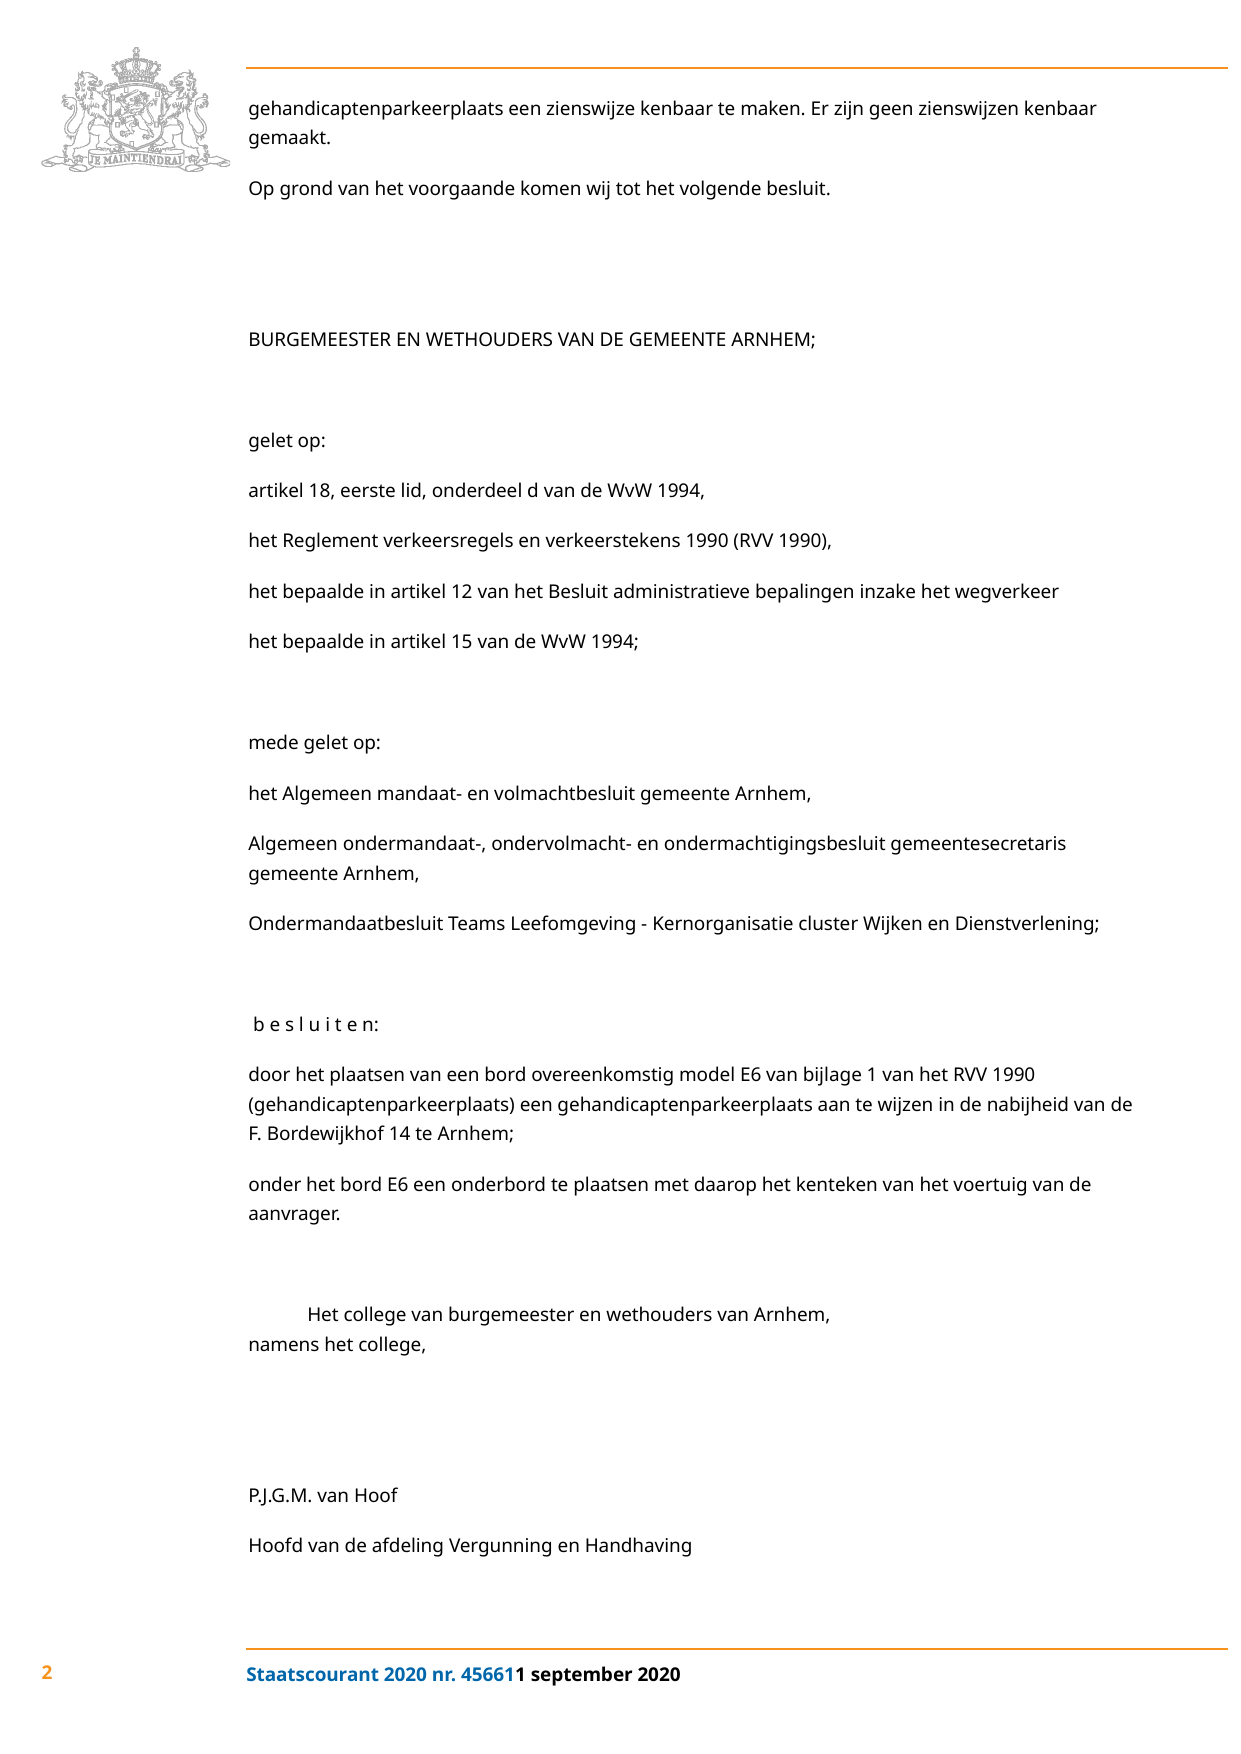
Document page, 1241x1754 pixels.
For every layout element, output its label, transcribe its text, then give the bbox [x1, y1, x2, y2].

text het bepaalde in artikel 15 van de WvW 1994; [248, 628, 1152, 654]
text gelet op: [248, 427, 1152, 453]
text mede gelet op: [248, 729, 1152, 755]
text Hoofd van de afdeling Vergunning en Handhaving [248, 1533, 1152, 1558]
picture [41, 47, 231, 172]
text b e s l u i t e n: [248, 1011, 1152, 1037]
text het Algemeen mandaat- en volmachtbesluit gemeente Arnhem, [248, 780, 1152, 806]
text namens het college, [248, 1331, 1152, 1357]
list Het college van burgemeester en wethouders van Arnhem, [248, 1301, 1152, 1327]
text artikel 18, eerste lid, onderdeel d van de WvW 1994, [248, 477, 1152, 503]
text het Reglement verkeersregels en verkeerstekens 1990 (RVV 1990), [248, 528, 1152, 553]
text Op grond van het voorgaande komen wij tot het volgende besluit. [248, 175, 1152, 201]
text gehandicaptenparkeerplaats een zienswijze kenbaar te maken. Er zijn geen zienswijzen kenbaar gemaakt. [248, 95, 1152, 150]
text door het plaatsen van een bord overeenkomstig model E6 van bijlage 1 van het RVV 1990 (gehandicaptenparkeerplaats) een gehandicaptenparkeerplaats aan te wijzen in de nabijheid van de F. Bordewijkhof 14 te Arnhem; [248, 1061, 1152, 1146]
text Ondermandaatbesluit Teams Leefomgeving - Kernorganisatie cluster Wijken en Dienstverlening; [248, 910, 1152, 936]
text BURGEMEESTER EN WETHOUDERS VAN DE GEMEENTE ARNHEM; [248, 326, 1152, 352]
text onder het bord E6 een onderbord te plaatsen met daarop het kenteken van het voertuig van de aanvrager. [248, 1171, 1152, 1226]
text Algemeen ondermandaat-, ondervolmacht- en ondermachtigingsbesluit gemeentesecretaris gemeente Arnhem, [248, 830, 1152, 886]
text het bepaalde in artikel 12 van het Besluit administratieve bepalingen inzake het wegverkeer [248, 578, 1152, 604]
text P.J.G.M. van Hoof [248, 1482, 1152, 1508]
